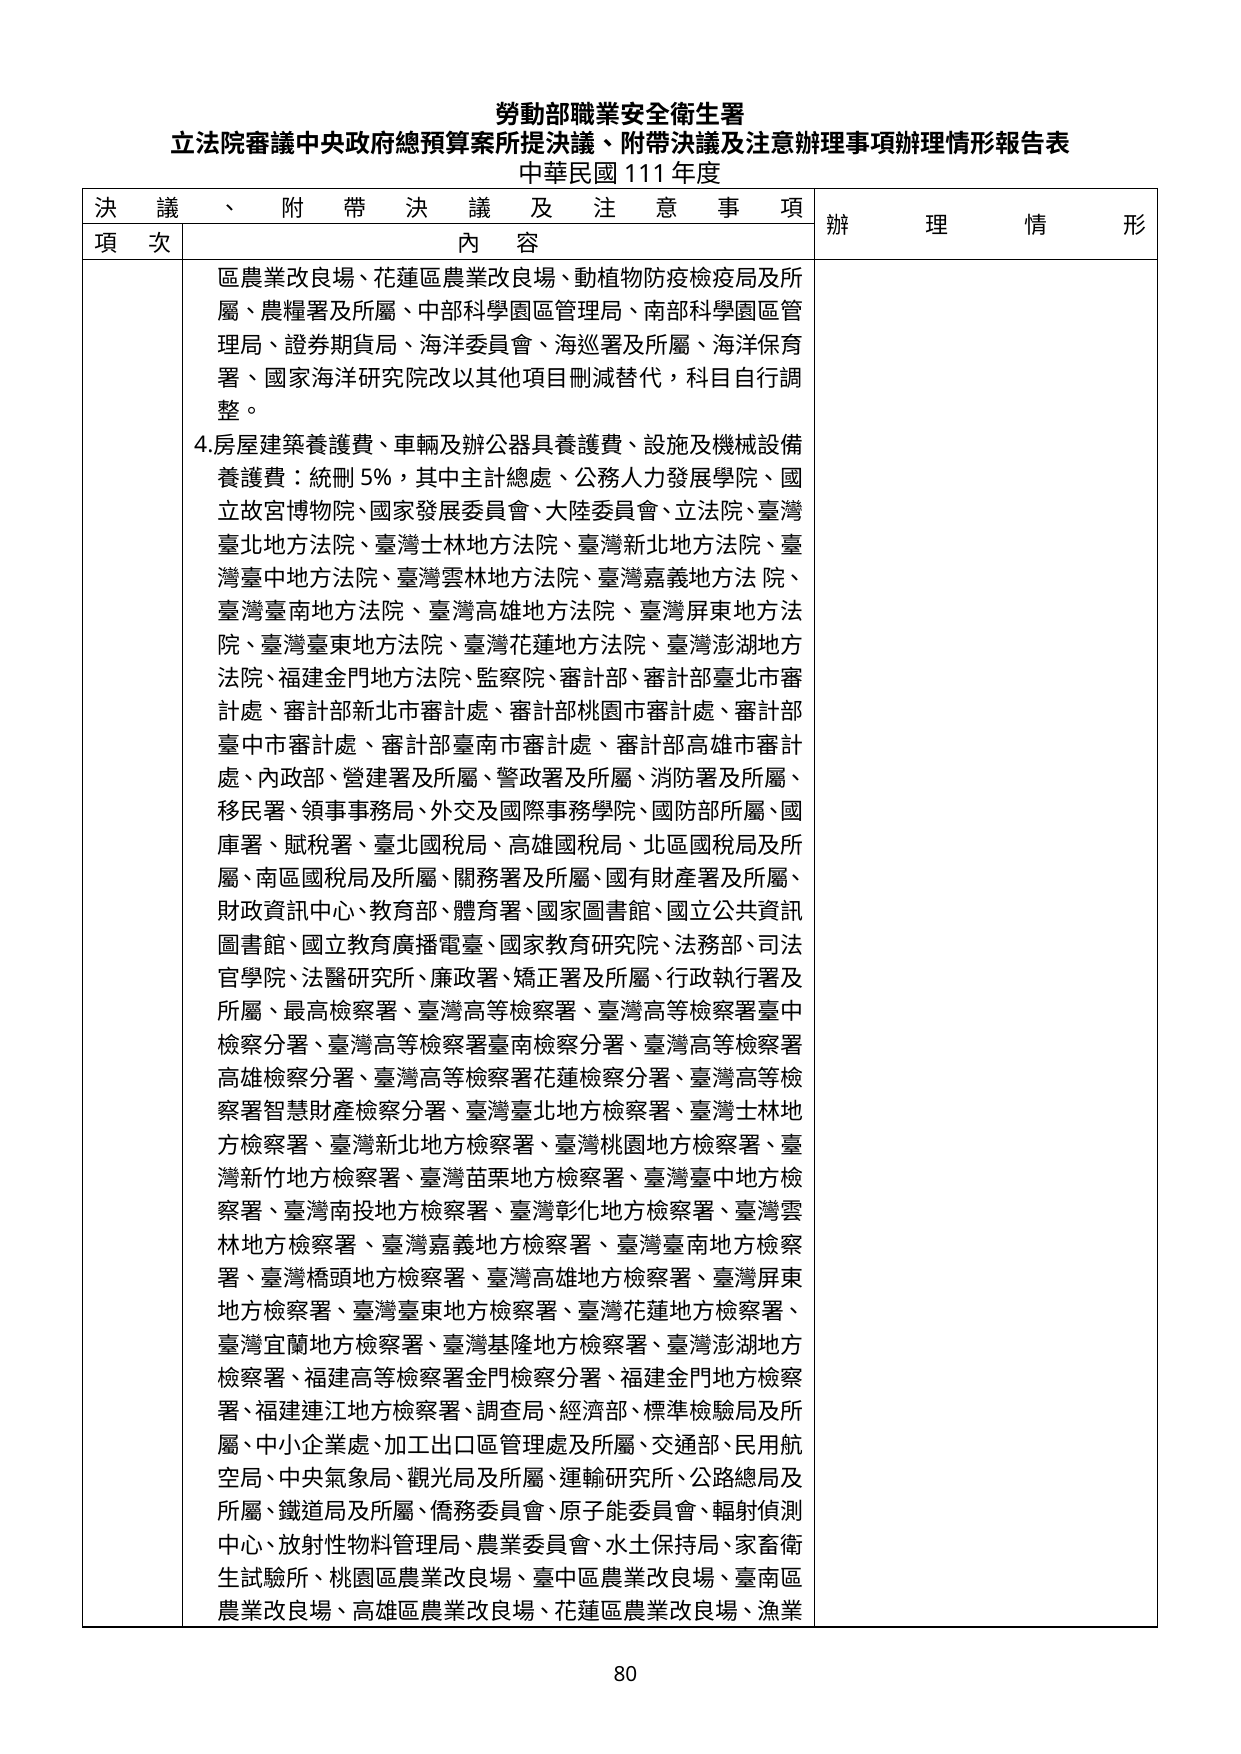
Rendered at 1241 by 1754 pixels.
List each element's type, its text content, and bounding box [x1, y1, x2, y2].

table_cell 項次 [83, 224, 182, 259]
table_header 決議、附帶決議及注意事項 [83, 189, 814, 223]
table_cell 內 容 [183, 224, 814, 259]
table_cell [83, 260, 182, 1626]
table_cell 區農業改良場、花蓮區農業改良場、動植物防疫檢疫局及所屬、農糧署及所屬、中部科學園區管理局、南部科學園區管理局、證券期貨局、海洋委員會、海巡署及所屬、海洋保育署、國家海洋研究院改以其他項目刪減替代，科目自行調整。 房屋建築養護費、車輛及辦公器具養護費、設施及機械設備養護費：統刪5%，其中主計總處、公務人力發展學院、國立故宮博物院、國家發展委員會、大陸委員會、立法院、臺灣臺北地方法院、臺灣士林地方法院、臺灣新北地方法院、臺灣臺中地方法院、臺灣雲林地方法院、臺灣嘉義地方法 院、臺灣臺南地方法院、臺灣高雄地方法院、臺灣屏東地方法院、臺灣臺東地方法院、臺灣花蓮地方法院、臺灣澎湖地方法院、福建金門地方法院、監察院、審計部、審計部臺北市審計處、審計部新北市審計處、審計部桃園市審計處、審計部臺中市審計處、審計部臺南市審計處、審計部高雄市審計處、內政部、營建署及所屬、警政署及所屬、消防署及所屬、移民署、領事事務局、外交及國際事務學院、國防部所屬、國庫署、賦稅署、臺北國稅局、高雄國稅局、北區國稅局及所屬、南區國稅局及所屬、關務署及所屬、國有財產署及所屬、財政資訊中心、教育部、體育署、國家圖書館、國立公共資訊圖書館、國立教育廣播電臺、國家教育研究院、法務部、司法官學院、法醫研究所、廉政署、矯正署及所屬、行政執行署及所屬、最高檢察署、臺灣高等檢察署、臺灣高等檢察署臺中檢察分署、臺灣高等檢察署臺南檢察分署、臺灣高等檢察署高雄檢察分署、臺灣高等檢察署花蓮檢察分署、臺灣高等檢察署智慧財產檢察分署、臺灣臺北地方檢察署、臺灣士林地方檢察署、臺灣新北地方檢察署、臺灣桃園地方檢察署、臺灣新竹地方檢察署、臺灣苗栗地方檢察署、臺灣臺中地方檢察署、臺灣南投地方檢察署、臺灣彰化地方檢察署、臺灣雲林地方檢察署、臺灣嘉義地方檢察署、臺灣臺南地方檢察署、臺灣橋頭地方檢察署、臺灣高雄地方檢察署、臺灣屏東地方檢察署、臺灣臺東地方檢察署、臺灣花蓮地方檢察署、臺灣宜蘭地方檢察署、臺灣基隆地方檢察署、臺灣澎湖地方檢察署、福建高等檢察署金門檢察分署、福建金門地方檢察署、福建連江地方檢察署、調查局、經濟部、標準檢驗局及所屬、中小企業處、加工出口區管理處及所屬、交通部、民用航空局、中央氣象局、觀光局及所屬、運輸研究所、公路總局及所屬、鐵道局及所屬、僑務委員會、原子能委員會、輻射偵測中心、放射性物料管理局、農業委員會、水土保持局、家畜衛生試驗所、桃園區農業改良場、臺中區農業改良場、臺南區農業改良場、高雄區農業改良場、花蓮區農業改良場、漁業 [183, 260, 814, 1626]
table_cell [815, 260, 1157, 1626]
table_header 辦理情形 [815, 189, 1157, 259]
